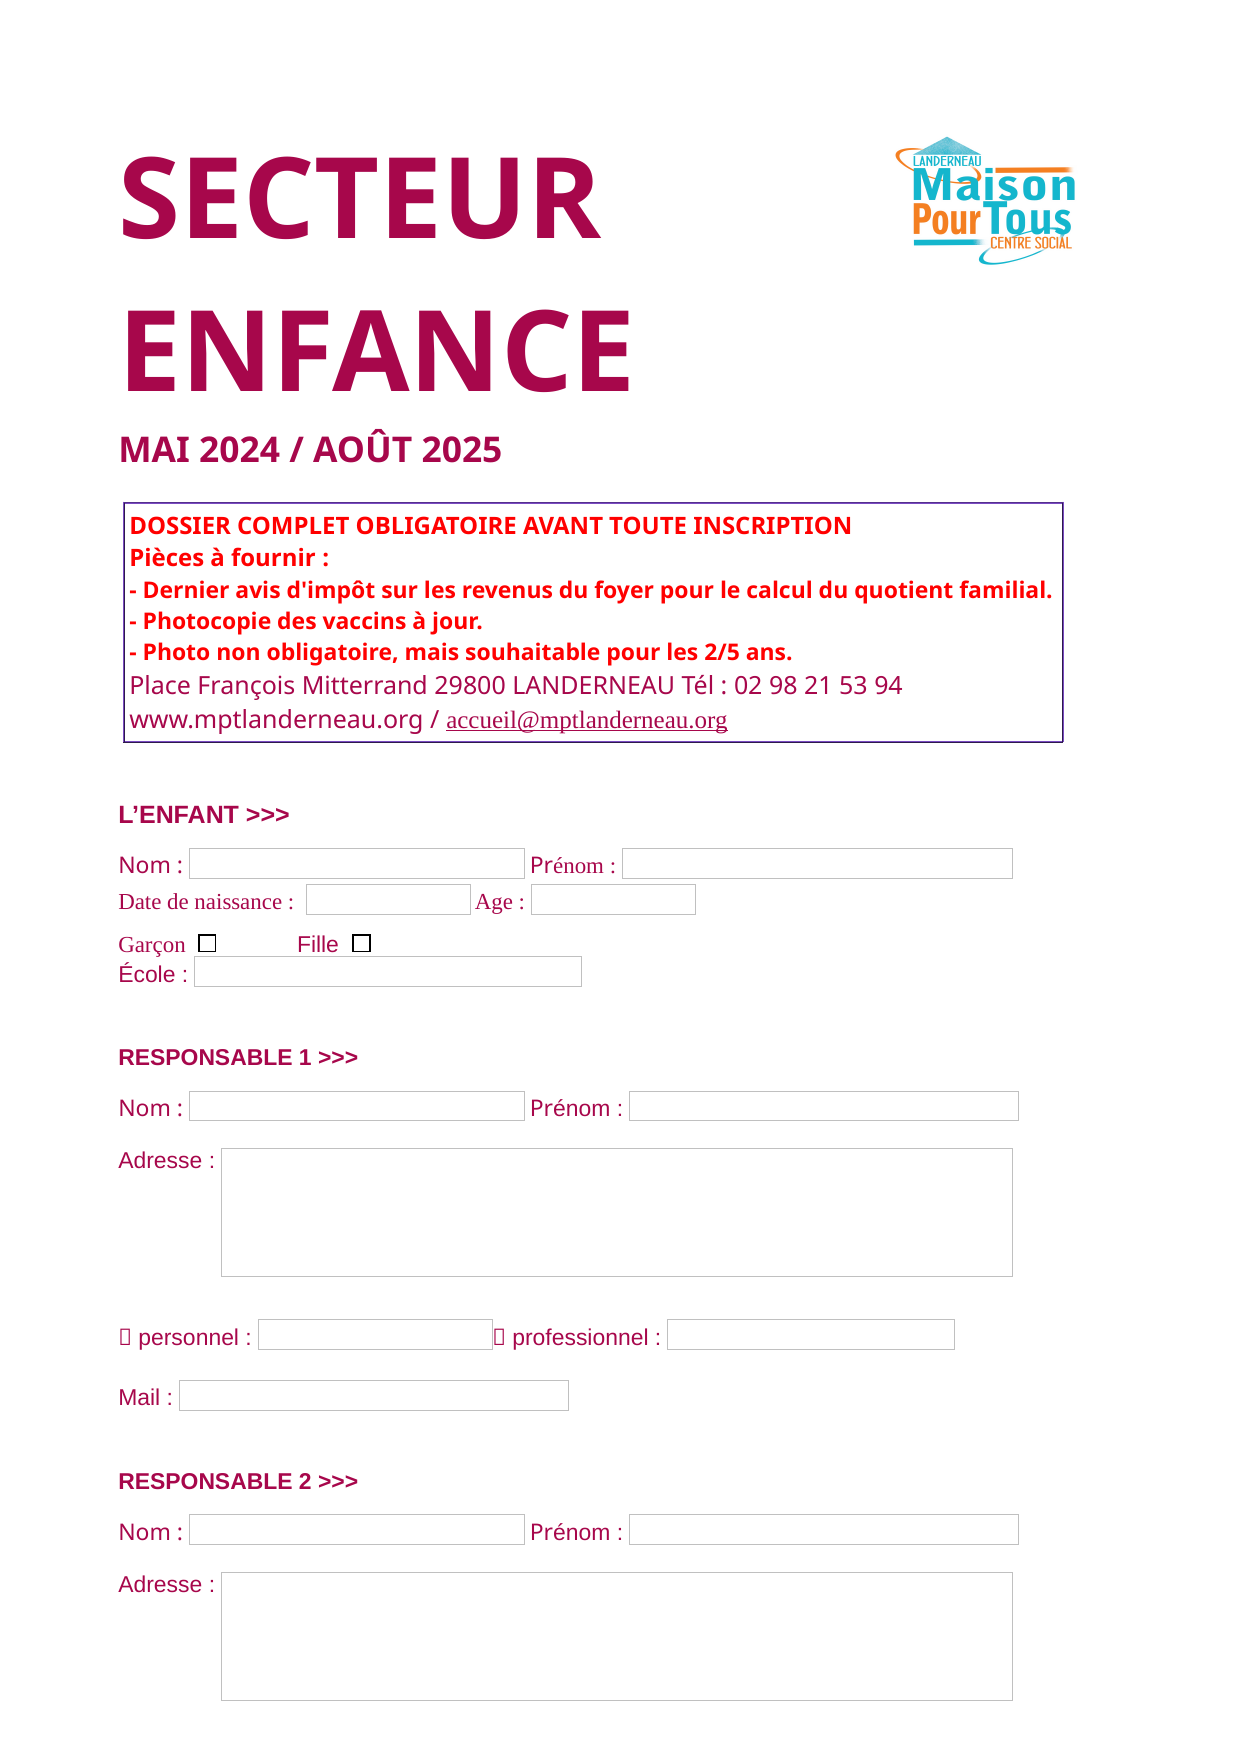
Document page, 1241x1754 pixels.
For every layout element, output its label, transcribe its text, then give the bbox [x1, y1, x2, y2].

text Garçon Fille [118, 934, 1122, 957]
text École : [118, 957, 194, 987]
text Nom : Prénom : [118, 1511, 1122, 1547]
text RESPONSABLE 1 >>> [118, 1044, 1122, 1071]
text RESPONSABLE 2 >>> [118, 1468, 1122, 1494]
text Nom : Prénom : [118, 1087, 1122, 1123]
text [582, 957, 1122, 987]
table_header DOSSIER COMPLET OBLIGATOIRE AVANT TOUTE INSCRIPTION Pièces à fournir : - Dernier avis d'impôt sur les revenus du foyer pour le calcul du quotient familial. - Photocopie des vaccins à jour. - Photo non obligatoire, mais souhaitable pour les 2/5 ans. Place François Mitterrand 29800 LANDERNEAU Tél : 02 98 21 53 94 www.mptlanderneau.org / accueil@mptlanderneau.org [125, 504, 1062, 741]
text Adresse : [118, 1564, 1122, 1599]
text MAI 2024 / AOÛT 2025 [118, 424, 1122, 473]
text  personnel :  professionnel : [118, 1319, 1122, 1380]
text SECTEUR ENFANCE [118, 118, 1122, 424]
text Nom : Prénom : Date de naissance : Age : [118, 845, 1122, 917]
text L’ENFANT >>> [118, 800, 1122, 829]
text [569, 1380, 1122, 1411]
text Adresse : [118, 1140, 1122, 1176]
text Mail : [118, 1380, 179, 1411]
picture [877, 91, 1105, 319]
